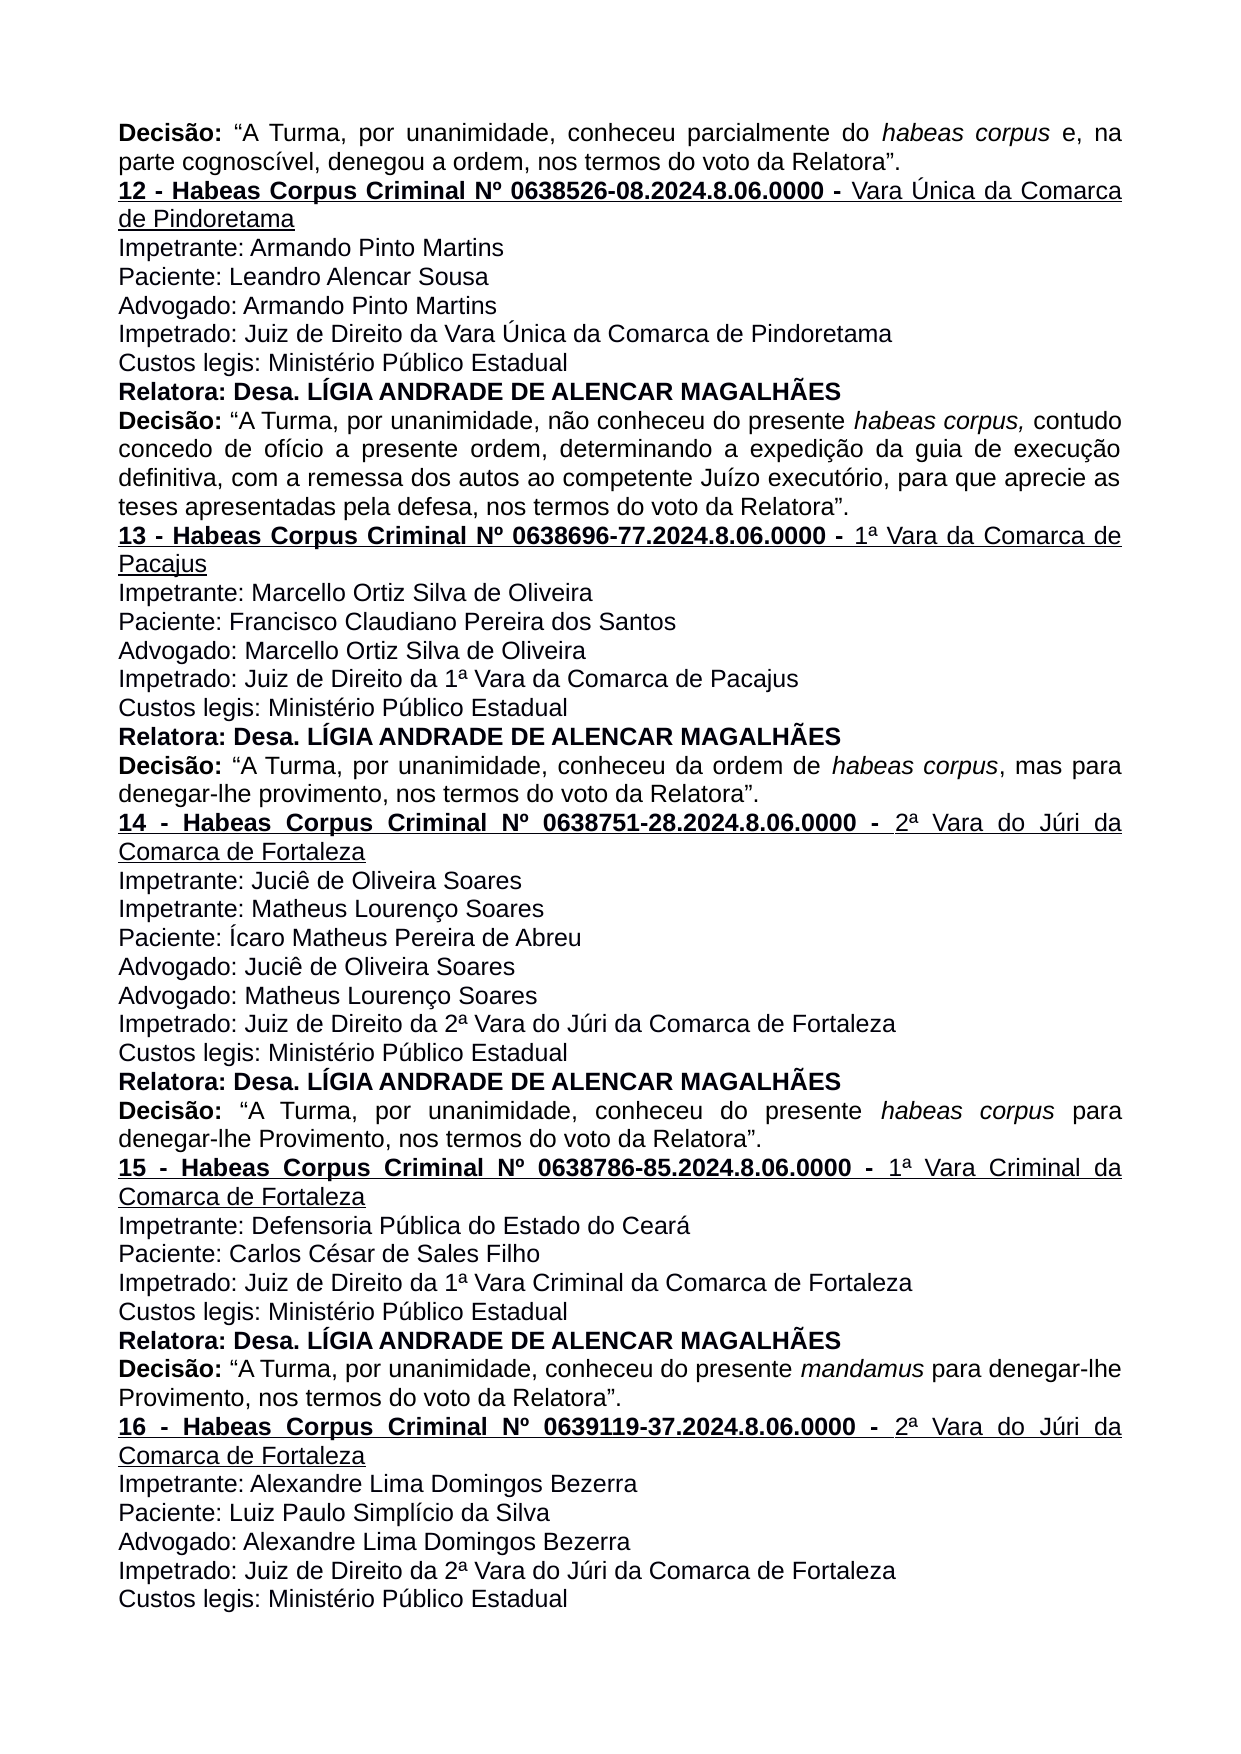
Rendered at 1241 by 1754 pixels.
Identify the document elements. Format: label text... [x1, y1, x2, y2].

text Paciente: Leandro Alencar Sousa [118, 262, 1122, 291]
text Relatora: Desa. LÍGIA ANDRADE DE ALENCAR MAGALHÃES [118, 377, 1122, 406]
text Impetrante: Juciê de Oliveira Soares [118, 866, 1122, 894]
text Advogado: Armando Pinto Martins [118, 291, 1122, 319]
text Impetrante: Matheus Lourenço Soares [118, 894, 1122, 923]
text Impetrante: Marcello Ortiz Silva de Oliveira [118, 578, 1122, 607]
text Impetrado: Juiz de Direito da 1ª Vara da Comarca de Pacajus [118, 664, 1122, 693]
text Relatora: Desa. LÍGIA ANDRADE DE ALENCAR MAGALHÃES [118, 1326, 1122, 1354]
text Impetrante: Defensoria Pública do Estado do Ceará [118, 1211, 1122, 1239]
text Paciente: Ícaro Matheus Pereira de Abreu [118, 923, 1122, 952]
text Advogado: Marcello Ortiz Silva de Oliveira [118, 636, 1122, 664]
text Impetrado: Juiz de Direito da 2ª Vara do Júri da Comarca de Fortaleza [118, 1556, 1122, 1584]
text Decisão: “A Turma, por unanimidade, conheceu do presente mandamus para denegar-lhe Provimento, nos termos do voto da Relatora”. [118, 1354, 1122, 1412]
text Paciente: Francisco Claudiano Pereira dos Santos [118, 607, 1122, 636]
text Decisão: “A Turma, por unanimidade, conheceu da ordem de habeas corpus, mas para denegar-lhe provimento, nos termos do voto da Relatora”. [118, 751, 1122, 808]
text Decisão: “A Turma, por unanimidade, não conheceu do presente habeas corpus, contudo concedo de ofício a presente ordem, determinando a expedição da guia de execução definitiva, com a remessa dos autos ao competente Juízo executório, para que aprecie as teses apresentadas pela defesa, nos termos do voto da Relatora”. [118, 406, 1122, 521]
text 16 - Habeas Corpus Criminal Nº 0639119-37.2024.8.06.0000 - 2ª Vara do Júri da [118, 1412, 1122, 1437]
text Advogado: Matheus Lourenço Soares [118, 981, 1122, 1009]
text Impetrado: Juiz de Direito da 2ª Vara do Júri da Comarca de Fortaleza [118, 1009, 1122, 1038]
text Pacajus [118, 547, 1122, 578]
text Custos legis: Ministério Público Estadual [118, 693, 1122, 722]
text Advogado: Alexandre Lima Domingos Bezerra [118, 1527, 1122, 1556]
text Impetrante: Alexandre Lima Domingos Bezerra [118, 1469, 1122, 1498]
text 15 - Habeas Corpus Criminal Nº 0638786-85.2024.8.06.0000 - 1ª Vara Criminal da [118, 1153, 1122, 1178]
text Advogado: Juciê de Oliveira Soares [118, 952, 1122, 981]
text Comarca de Fortaleza [118, 1179, 1122, 1211]
text 13 - Habeas Corpus Criminal Nº 0638696-77.2024.8.06.0000 - 1ª Vara da Comarca de [118, 521, 1122, 546]
text Decisão: “A Turma, por unanimidade, conheceu parcialmente do habeas corpus e, na parte cognoscível, denegou a ordem, nos termos do voto da Relatora”. [118, 118, 1122, 176]
text 12 - Habeas Corpus Criminal Nº 0638526-08.2024.8.06.0000 - Vara Única da Comarca [118, 176, 1122, 201]
text Relatora: Desa. LÍGIA ANDRADE DE ALENCAR MAGALHÃES [118, 1067, 1122, 1096]
text Impetrado: Juiz de Direito da 1ª Vara Criminal da Comarca de Fortaleza [118, 1268, 1122, 1297]
text Impetrante: Armando Pinto Martins [118, 233, 1122, 262]
text Paciente: Luiz Paulo Simplício da Silva [118, 1498, 1122, 1527]
text 14 - Habeas Corpus Criminal Nº 0638751-28.2024.8.06.0000 - 2ª Vara do Júri da Comarca de Fortaleza [118, 808, 1122, 866]
text Impetrado: Juiz de Direito da Vara Única da Comarca de Pindoretama [118, 319, 1122, 348]
text de Pindoretama [118, 202, 1122, 233]
text Decisão: “A Turma, por unanimidade, conheceu do presente habeas corpus para denegar-lhe Provimento, nos termos do voto da Relatora”. [118, 1096, 1122, 1153]
text Custos legis: Ministério Público Estadual [118, 1038, 1122, 1067]
text Comarca de Fortaleza [118, 1438, 1122, 1469]
text Custos legis: Ministério Público Estadual [118, 1584, 1122, 1613]
text Paciente: Carlos César de Sales Filho [118, 1239, 1122, 1268]
text Custos legis: Ministério Público Estadual [118, 348, 1122, 377]
text Custos legis: Ministério Público Estadual [118, 1297, 1122, 1326]
text Relatora: Desa. LÍGIA ANDRADE DE ALENCAR MAGALHÃES [118, 722, 1122, 751]
